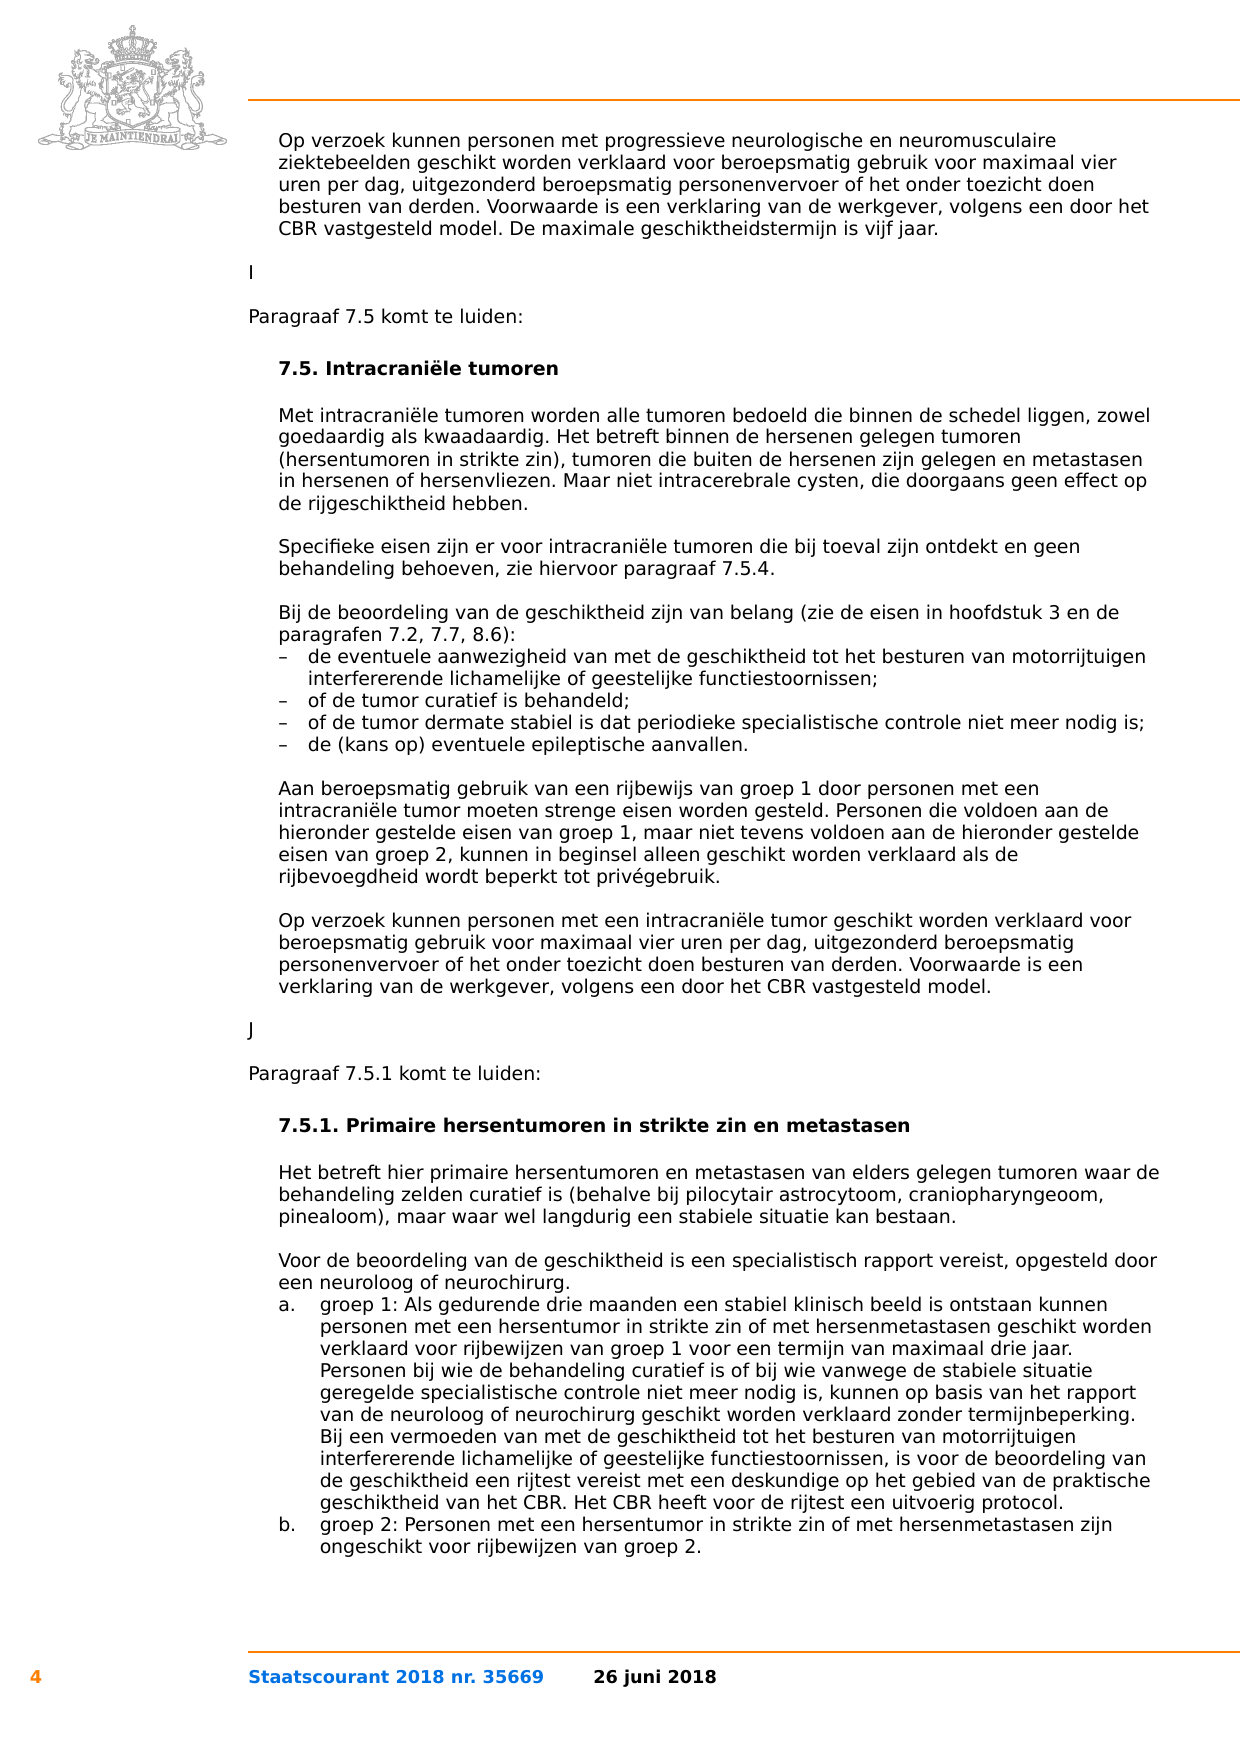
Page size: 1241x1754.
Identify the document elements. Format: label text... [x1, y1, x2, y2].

text J [248, 1019, 1163, 1041]
text Paragraaf 7.5.1 komt te luiden: [248, 1063, 1163, 1085]
text Specifieke eisen zijn er voor intracraniële tumoren die bij toeval zijn ontdekt en geen behandeling behoeven, zie hiervoor paragraaf 7.5.4. [278, 536, 1163, 580]
text b. groep 2: Personen met een hersentumor in strikte zin of met hersenmetastasen zijn ongeschikt voor rijbewijzen van groep 2. [278, 1514, 1163, 1558]
text Aan beroepsmatig gebruik van een rijbewijs van groep 1 door personen met een intracraniële tumor moeten strenge eisen worden gesteld. Personen die voldoen aan de hieronder gestelde eisen van groep 1, maar niet tevens voldoen aan de hieronder gestelde eisen van groep 2, kunnen in beginsel alleen geschikt worden verklaard als de rijbevoegdheid wordt beperkt tot privégebruik. [278, 778, 1163, 888]
text Het betreft hier primaire hersentumoren en metastasen van elders gelegen tumoren waar de behandeling zelden curatief is (behalve bij pilocytair astrocytoom, craniopharyngeoom, pinealoom), maar waar wel langdurig een stabiele situatie kan bestaan. [278, 1162, 1163, 1228]
text Bij een vermoeden van met de geschiktheid tot het besturen van motorrijtuigen interfererende lichamelijke of geestelijke functiestoornissen, is voor de beoordeling van de geschiktheid een rijtest vereist met een deskundige op het gebied van de praktische geschiktheid van het CBR. Het CBR heeft voor de rijtest een uitvoerig protocol. [319, 1426, 1163, 1514]
text Met intracraniële tumoren worden alle tumoren bedoeld die binnen de schedel liggen, zowel goedaardig als kwaadaardig. Het betreft binnen de hersenen gelegen tumoren (hersentumoren in strikte zin), tumoren die buiten de hersenen zijn gelegen en metastasen in hersenen of hersenvliezen. Maar niet intracerebrale cysten, die doorgaans geen effect op de rijgeschiktheid hebben. [278, 404, 1163, 514]
text Voor de beoordeling van de geschiktheid is een specialistisch rapport vereist, opgesteld door een neuroloog of neurochirurg. [278, 1250, 1163, 1294]
subtitle 7.5. Intracraniële tumoren [278, 357, 1163, 379]
text – of de tumor dermate stabiel is dat periodieke specialistische controle niet meer nodig is; [278, 712, 1163, 734]
text – de eventuele aanwezigheid van met de geschiktheid tot het besturen van motorrijtuigen interfererende lichamelijke of geestelijke functiestoornissen; [278, 646, 1163, 690]
text Op verzoek kunnen personen met een intracraniële tumor geschikt worden verklaard voor beroepsmatig gebruik voor maximaal vier uren per dag, uitgezonderd beroepsmatig personenvervoer of het onder toezicht doen besturen van derden. Voorwaarde is een verklaring van de werkgever, volgens een door het CBR vastgesteld model. [278, 909, 1163, 997]
text – de (kans op) eventuele epileptische aanvallen. [278, 734, 1163, 756]
text Personen bij wie de behandeling curatief is of bij wie vanwege de stabiele situatie geregelde specialistische controle niet meer nodig is, kunnen op basis van het rapport van de neuroloog of neurochirurg geschikt worden verklaard zonder termijnbeperking. [319, 1360, 1163, 1426]
picture [38, 25, 227, 150]
text I [248, 262, 1163, 284]
text a. groep 1: Als gedurende drie maanden een stabiel klinisch beeld is ontstaan kunnen personen met een hersentumor in strikte zin of met hersenmetastasen geschikt worden verklaard voor rijbewijzen van groep 1 voor een termijn van maximaal drie jaar. [278, 1294, 1163, 1360]
text Paragraaf 7.5 komt te luiden: [248, 306, 1163, 327]
text Op verzoek kunnen personen met progressieve neurologische en neuromusculaire ziektebeelden geschikt worden verklaard voor beroepsmatig gebruik voor maximaal vier uren per dag, uitgezonderd beroepsmatig personenvervoer of het onder toezicht doen besturen van derden. Voorwaarde is een verklaring van de werkgever, volgens een door het CBR vastgesteld model. De maximale geschiktheidstermijn is vijf jaar. [278, 130, 1163, 240]
subtitle 7.5.1. Primaire hersentumoren in strikte zin en metastasen [278, 1115, 1163, 1137]
text Bij de beoordeling van de geschiktheid zijn van belang (zie de eisen in hoofdstuk 3 en de paragrafen 7.2, 7.7, 8.6): [278, 602, 1163, 646]
text – of de tumor curatief is behandeld; [278, 690, 1163, 712]
